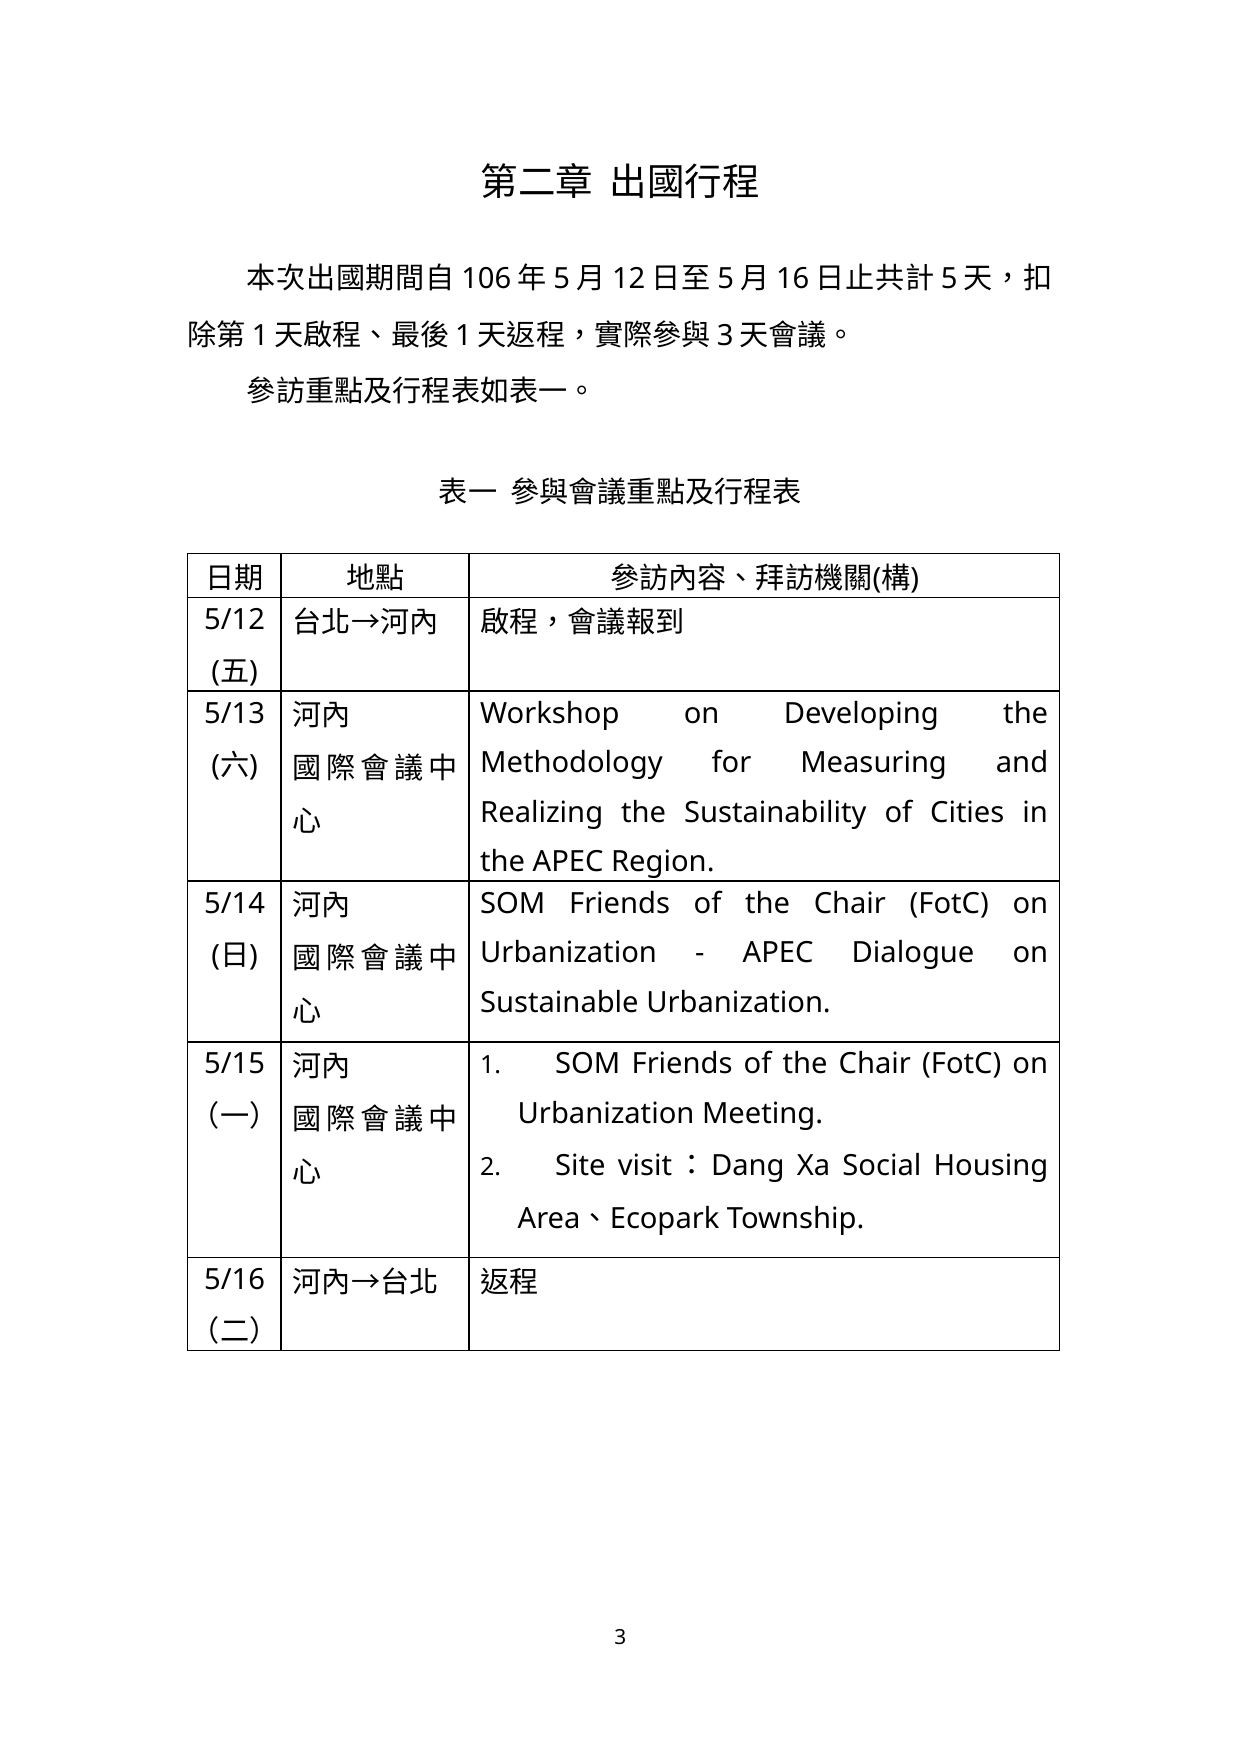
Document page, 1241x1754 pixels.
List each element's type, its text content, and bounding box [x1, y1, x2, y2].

table_cell 5/14 (日) [188, 882, 280, 1041]
table_cell 啟程，會議報到 [470, 598, 1059, 690]
table_cell 河內 國際會議中心 [282, 1043, 468, 1257]
table_cell Workshop on Developing the Methodology for Measuring and Realizing the Sustainability of Cities in the APEC Region. [470, 692, 1059, 880]
table_cell 返程 [470, 1258, 1059, 1350]
text 表一 參與會議重點及行程表 [187, 469, 1053, 511]
table_cell SOM Friends of the Chair (FotC) on Urbanization Meeting. Site visit：Dang Xa Social Housing Area、Ecopark Township. [470, 1043, 1059, 1257]
table_cell 5/13 (六) [188, 692, 280, 880]
table_cell 河內→台北 [282, 1258, 468, 1350]
table_cell 河內 國際會議中心 [282, 882, 468, 1041]
table_cell 5/15 （一） [188, 1043, 280, 1257]
table_cell 台北→河內 [282, 598, 468, 690]
text 本次出國期間自106年5月12日至5月16日止共計5天，扣除第1天啟程、最後1天返程，實際參與3天會議。 [187, 244, 1053, 356]
table_header 地點 [282, 554, 468, 597]
table_cell 5/16 （二） [188, 1258, 280, 1350]
text 參訪重點及行程表如表一。 [187, 356, 1053, 412]
table_header 日期 [188, 554, 280, 597]
table_cell SOM Friends of the Chair (FotC) on Urbanization - APEC Dialogue on Sustainable Urbanization. [470, 882, 1059, 1041]
table_header 參訪內容、拜訪機關(構) [470, 554, 1059, 597]
table_cell 河內 國際會議中心 [282, 692, 468, 880]
text 第二章 出國行程 [187, 150, 1053, 206]
table_cell 5/12 (五) [188, 598, 280, 690]
